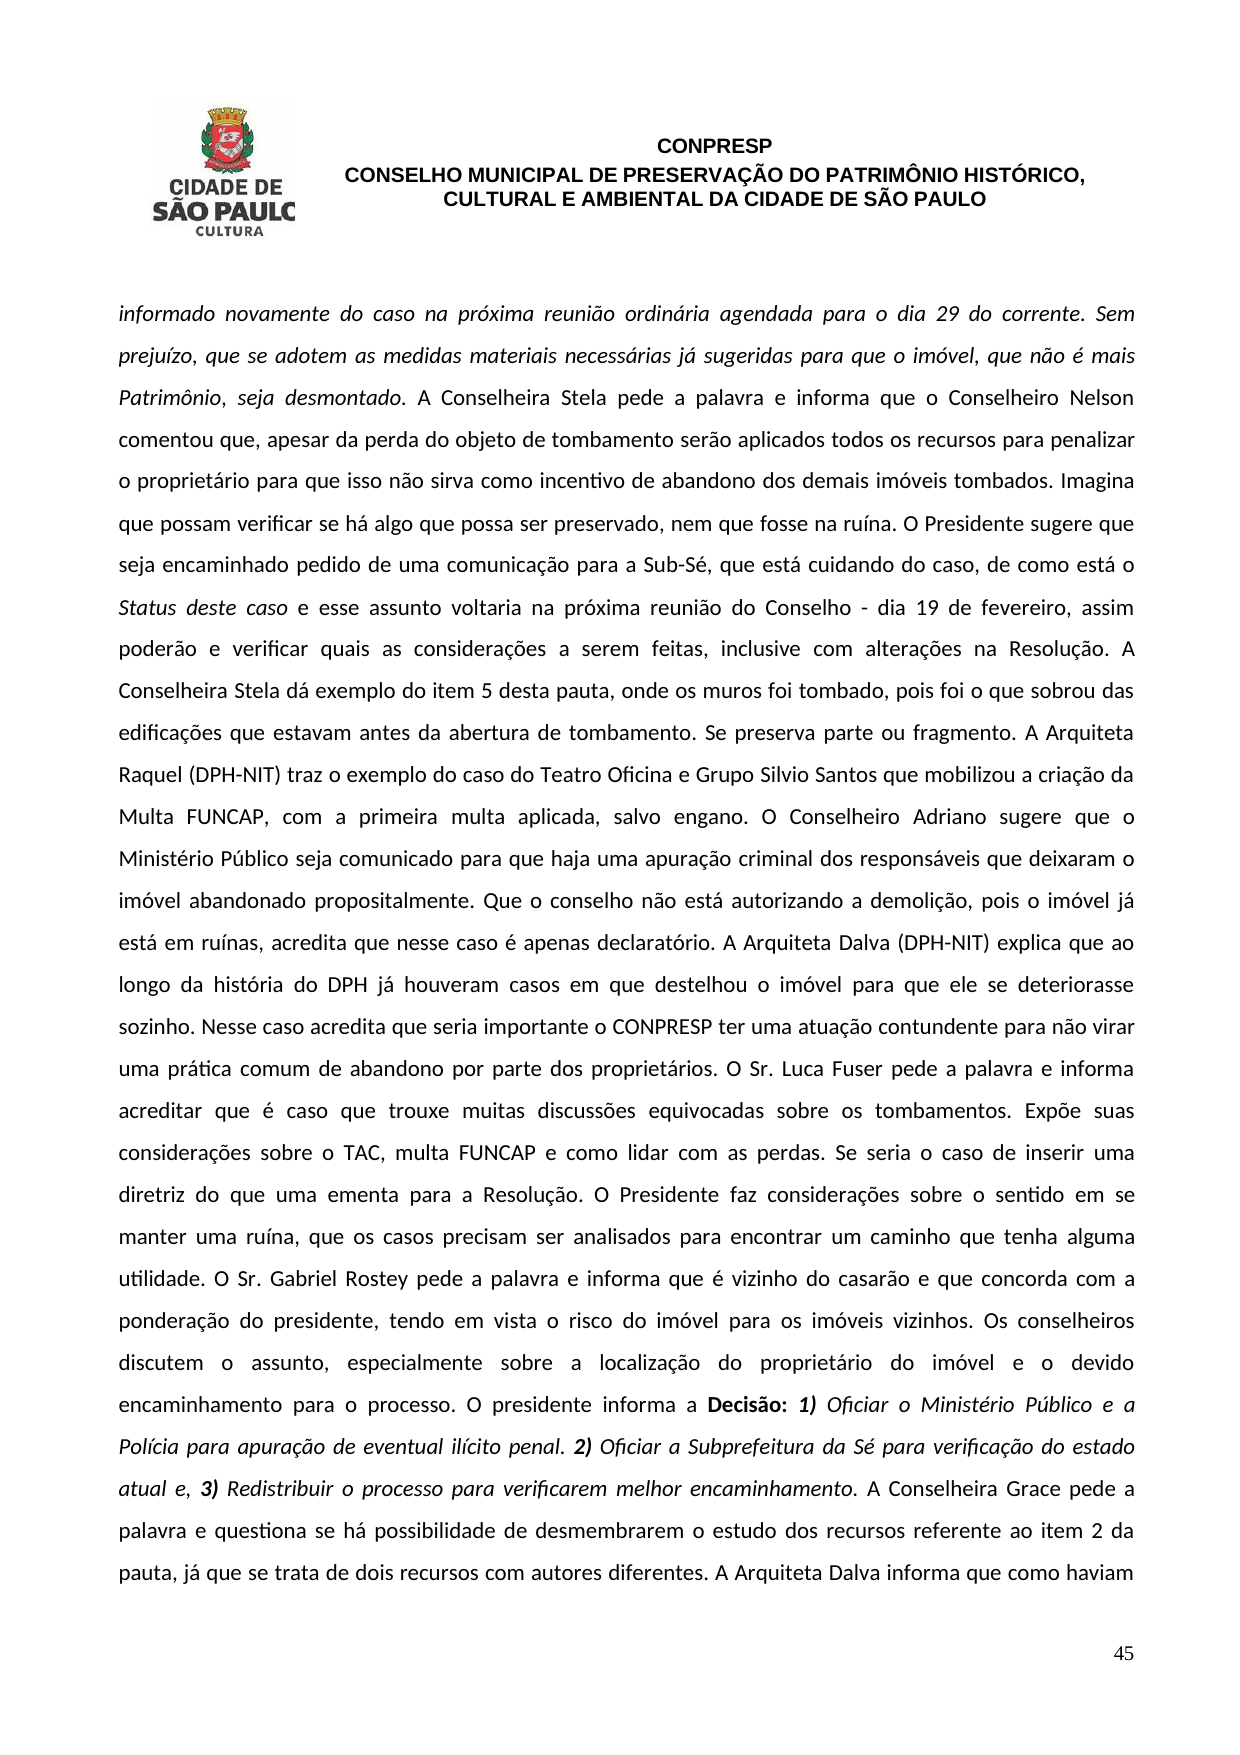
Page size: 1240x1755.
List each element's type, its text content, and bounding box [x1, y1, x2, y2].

text informado novamente do caso na próxima reunião ordinária agendada para o dia 29 do corrente. Sem prejuízo, que se adotem as medidas materiais necessárias já sugeridas para que o imóvel, que não é mais Patrimônio, seja desmontado. A Conselheira Stela pede a palavra e informa que o Conselheiro Nelson comentou que, apesar da perda do objeto de tombamento serão aplicados todos os recursos para penalizar o proprietário para que isso não sirva como incentivo de abandono dos demais imóveis tombados. Imagina que possam verificar se há algo que possa ser preservado, nem que fosse na ruína. O Presidente sugere que seja encaminhado pedido de uma comunicação para a Sub-Sé, que está cuidando do caso, de como está o Status deste caso e esse assunto voltaria na próxima reunião do Conselho - dia 19 de fevereiro, assim poderão e verificar quais as considerações a serem feitas, inclusive com alterações na Resolução. A Conselheira Stela dá exemplo do item 5 desta pauta, onde os muros foi tombado, pois foi o que sobrou das edificações que estavam antes da abertura de tombamento. Se preserva parte ou fragmento. A Arquiteta Raquel (DPH-NIT) traz o exemplo do caso do Teatro Oficina e Grupo Silvio Santos que mobilizou a criação da Multa FUNCAP, com a primeira multa aplicada, salvo engano. O Conselheiro Adriano sugere que o Ministério Público seja comunicado para que haja uma apuração criminal dos responsáveis que deixaram o imóvel abandonado propositalmente. Que o conselho não está autorizando a demolição, pois o imóvel já está em ruínas, acredita que nesse caso é apenas declaratório. A Arquiteta Dalva (DPH-NIT) explica que ao longo da história do DPH já houveram casos em que destelhou o imóvel para que ele se deteriorasse sozinho. Nesse caso acredita que seria importante o CONPRESP ter uma atuação contundente para não virar uma prática comum de abandono por parte dos proprietários. O Sr. Luca Fuser pede a palavra e informa acreditar que é caso que trouxe muitas discussões equivocadas sobre os tombamentos. Expõe suas considerações sobre o TAC, multa FUNCAP e como lidar com as perdas. Se seria o caso de inserir uma diretriz do que uma ementa para a Resolução. O Presidente faz considerações sobre o sentido em se manter uma ruína, que os casos precisam ser analisados para encontrar um caminho que tenha alguma utilidade. O Sr. Gabriel Rostey pede a palavra e informa que é vizinho do casarão e que concorda com a ponderação do presidente, tendo em vista o risco do imóvel para os imóveis vizinhos. Os conselheiros discutem o assunto, especialmente sobre a localização do proprietário do imóvel e o devido encaminhamento para o processo. O presidente informa a Decisão: 1) Oficiar o Ministério Público e a Polícia para apuração de eventual ilícito penal. 2) Oficiar a Subprefeitura da Sé para verificação do estado atual e, 3) Redistribuir o processo para verificarem melhor encaminhamento. A Conselheira Grace pede a palavra e questiona se há possibilidade de desmembrarem o estudo dos recursos referente ao item 2 da pauta, já que se trata de dois recursos com autores diferentes. A Arquiteta Dalva informa que como haviam [118, 299, 1135, 1586]
